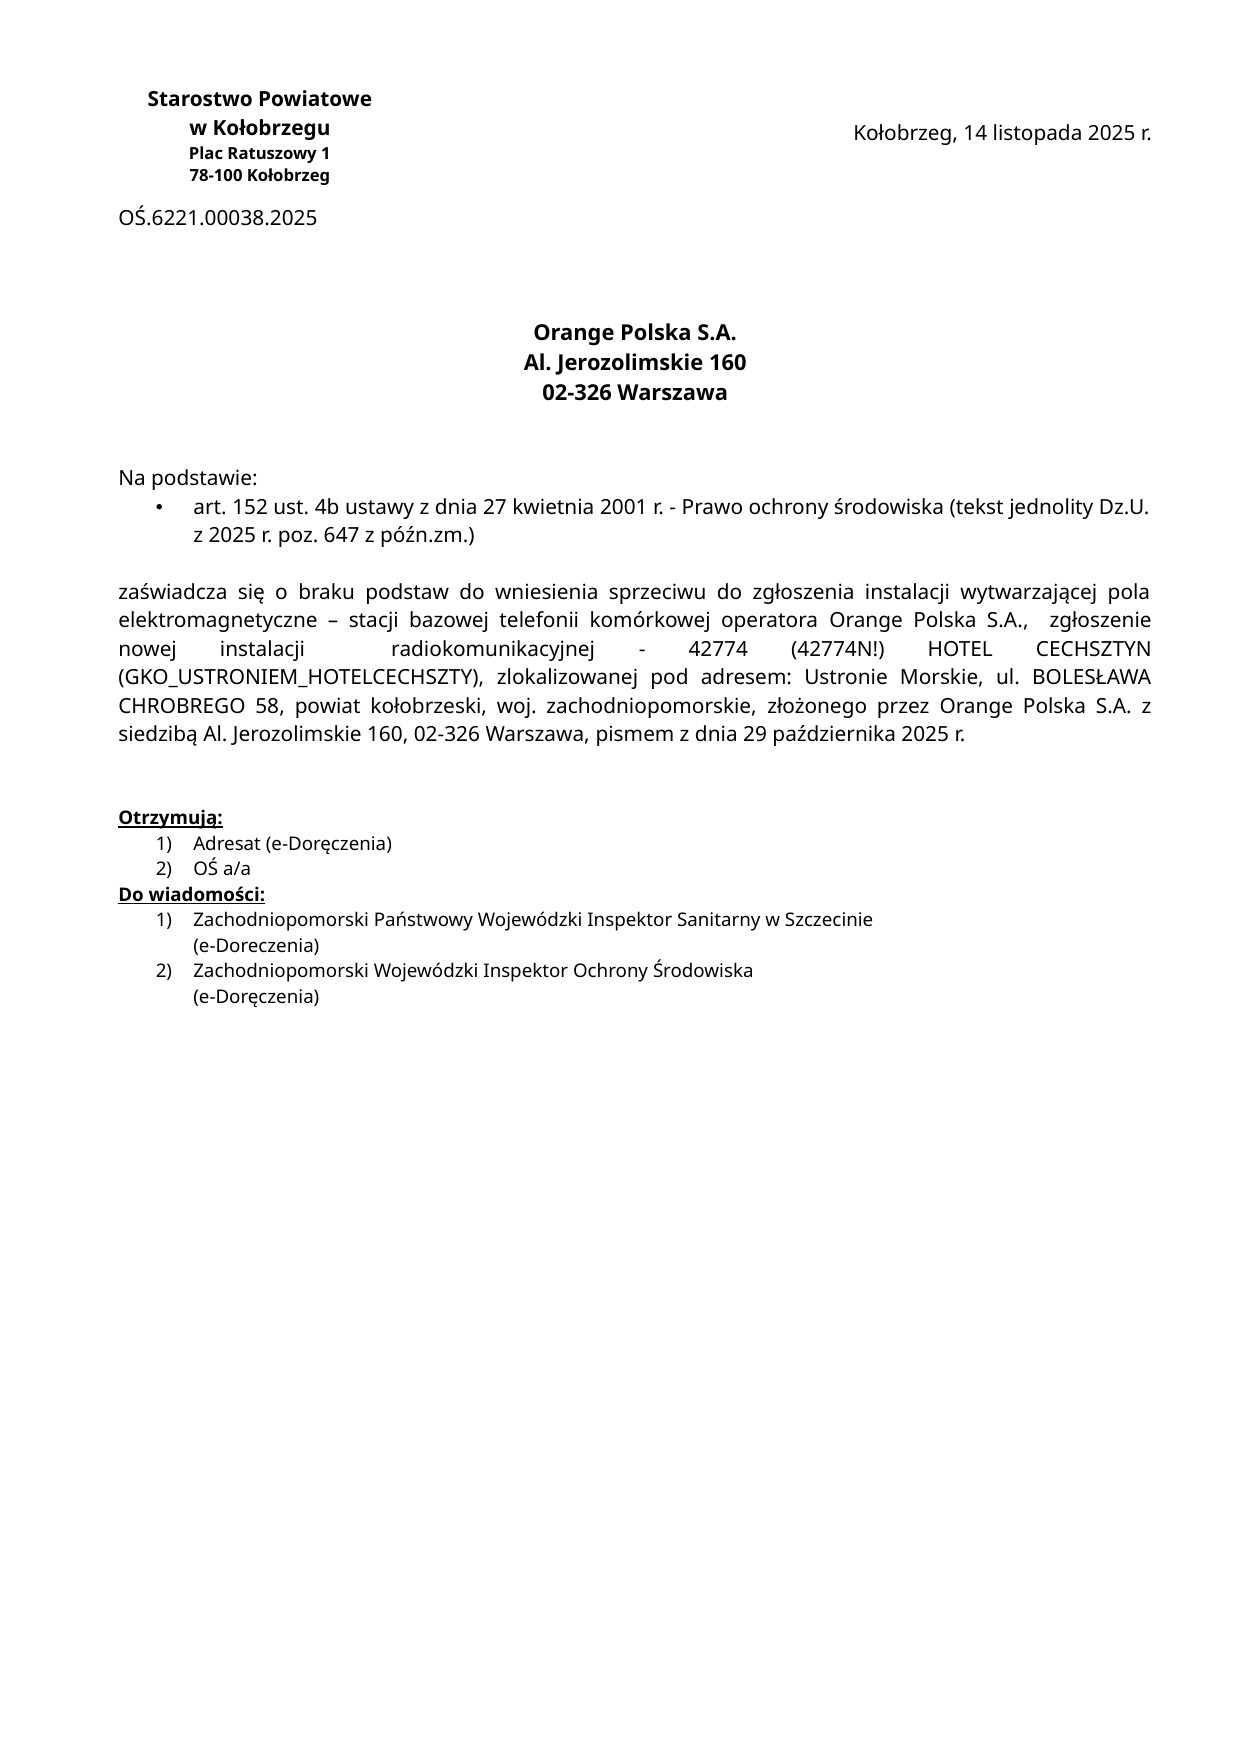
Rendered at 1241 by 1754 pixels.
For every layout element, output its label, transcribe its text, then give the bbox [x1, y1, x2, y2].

text Do wiadomości: [118, 881, 1152, 907]
list Adresat (e-Doręczenia) [156, 830, 1152, 856]
text zaświadcza się o braku podstaw do wniesienia sprzeciwu do zgłoszenia instalacji wytwarzającej pola elektromagnetyczne – stacji bazowej telefonii komórkowej operatora Orange Polska S.A., zgłoszenie nowej instalacji radiokomunikacyjnej - 42774 (42774N!) HOTEL CECHSZTYN (GKO_USTRONIEM_HOTELCECHSZTY), zlokalizowanej pod adresem: Ustronie Morskie, ul. BOLESŁAWA CHROBREGO 58, powiat kołobrzeski, woj. zachodniopomorskie, złożonego przez Orange Polska S.A. z siedzibą Al. Jerozolimskie 160, 02-326 Warszawa, pismem z dnia 29 października 2025 r. [118, 577, 1152, 748]
text 78-100 Kołobrzeg [103, 164, 416, 187]
text Starostwo Powiatowe [103, 84, 416, 113]
text OŚ.6221.00038.2025 [118, 203, 1152, 232]
text Kołobrzeg, 14 listopada 2025 r. [416, 118, 1152, 147]
list (e-Doreczenia) [156, 932, 1152, 958]
text Orange Polska S.A. [118, 317, 1152, 347]
text Al. Jerozolimskie 160 [118, 347, 1152, 377]
text Plac Ratuszowy 1 [103, 141, 416, 164]
list (e-Doręczenia) [156, 983, 1152, 1009]
text Na podstawie: [118, 463, 1152, 492]
list Zachodniopomorski Wojewódzki Inspektor Ochrony Środowiska [156, 958, 1152, 983]
text Otrzymują: [118, 805, 1152, 830]
list Zachodniopomorski Państwowy Wojewódzki Inspektor Sanitarny w Szczecinie [156, 907, 1152, 932]
text w Kołobrzegu [103, 113, 416, 141]
text 02-326 Warszawa [118, 377, 1152, 407]
list OŚ a/a [156, 856, 1152, 881]
list art. 152 ust. 4b ustawy z dnia 27 kwietnia 2001 r. - Prawo ochrony środowiska (tekst jednolity Dz.U. z 2025 r. poz. 647 z późn.zm.) [156, 492, 1152, 549]
